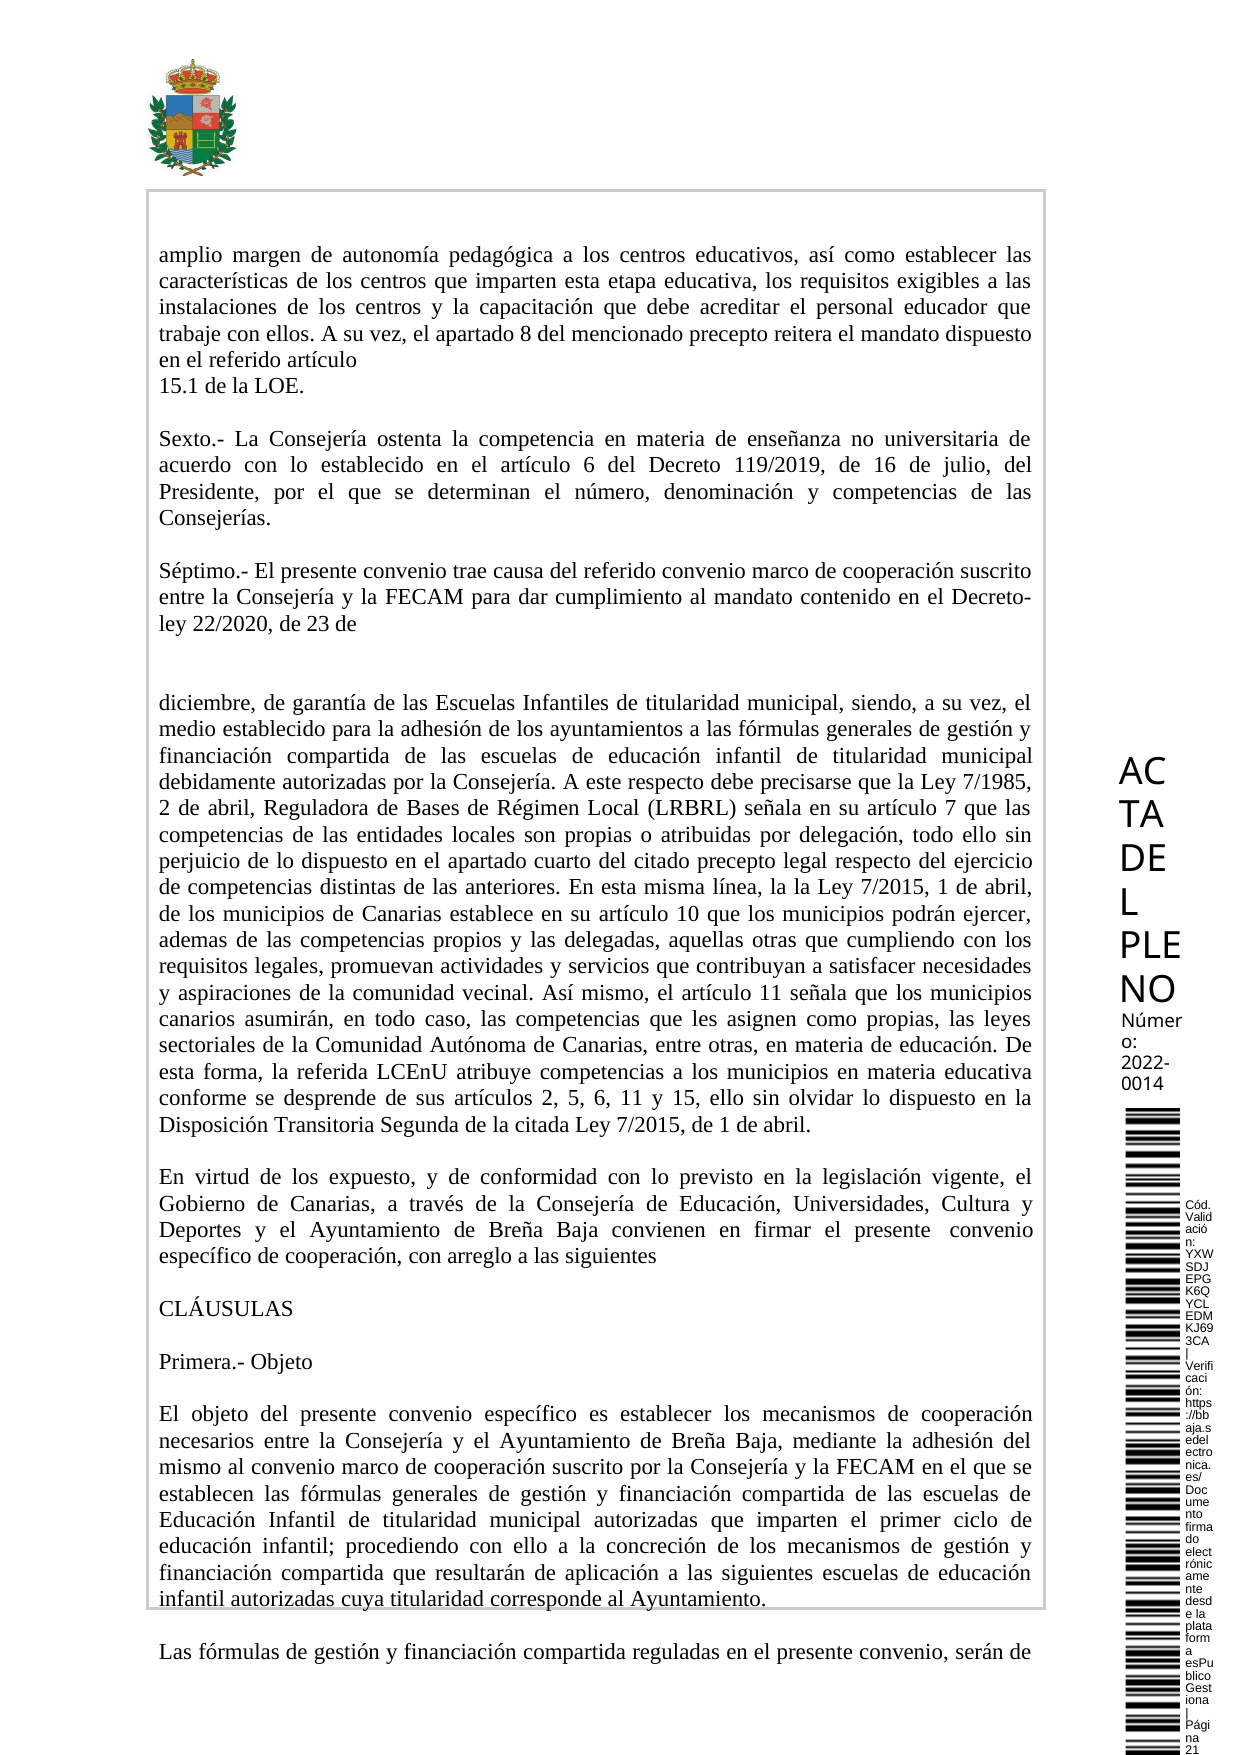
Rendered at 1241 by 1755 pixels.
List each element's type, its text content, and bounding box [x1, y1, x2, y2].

text Sexto.- La Consejería ostenta la competencia en materia de enseñanza no universitaria de acuerdo con lo establecido en el artículo 6 del Decreto 119/2019, de 16 de julio, del Presidente, por el que se determinan el número, denominación y competencias de las Consejerías. [159, 425, 1032, 531]
text [1046, 1295, 1125, 1321]
text diciembre, de garantía de las Escuelas Infantiles de titularidad municipal, siendo, a su vez, el medio establecido para la adhesión de los ayuntamientos a las fórmulas generales de gestión y financiación compartida de las escuelas de educación infantil de titularidad municipal debidamente autorizadas por la Consejería. A este respecto debe precisarse que la Ley 7/1985, 2 de abril, Reguladora de Bases de Régimen Local (LRBRL) señala en su artículo 7 que las competencias de las entidades locales son propias o atribuidas por delegación, todo ello sin perjuicio de lo dispuesto en el apartado cuarto del citado precepto legal respecto del ejercicio de competencias distintas de las anteriores. En esta misma línea, la la Ley 7/2015, 1 de abril, de los municipios de Canarias establece en su artículo 10 que los municipios podrán ejercer, ademas de las competencias propios y las delegadas, aquellas otras que cumpliendo con los requisitos legales, promuevan actividades y servicios que contribuyan a satisfacer necesidades y aspiraciones de la comunidad vecinal. Así mismo, el artículo 11 señala que los municipios canarios asumirán, en todo caso, las competencias que les asignen como propias, las leyes sectoriales de la Comunidad Autónoma de Canarias, entre otras, en materia de educación. De esta forma, la referida LCEnU atribuye competencias a los municipios en materia educativa conforme se desprende de sus artículos 2, 5, 6, 11 y 15, ello sin olvidar lo dispuesto en la Disposición Transitoria Segunda de la citada Ley 7/2015, de 1 de abril. [159, 689, 1033, 1137]
text El objeto del presente convenio específico es establecer los mecanismos de cooperación necesarios entre la Consejería y el Ayuntamiento de Breña Baja, mediante la adhesión del mismo al convenio marco de cooperación suscrito por la Consejería y la FECAM en el que se establecen las fórmulas generales de gestión y financiación compartida de las escuelas de Educación Infantil de titularidad municipal autorizadas que imparten el primer ciclo de educación infantil; procediendo con ello a la concreción de los mecanismos de gestión y financiación compartida que resultarán de aplicación a las siguientes escuelas de educación infantil autorizadas cuya titularidad corresponde al Ayuntamiento. [159, 1401, 1033, 1607]
text [1183, 1196, 1214, 1754]
text amplio margen de autonomía pedagógica a los centros educativos, así como establecer las características de los centros que imparten esta etapa educativa, los requisitos exigibles a las instalaciones de los centros y la capacitación que debe acreditar el personal educador que trabaje con ellos. A su vez, el apartado 8 del mencionado precepto reitera el mandato dispuesto en el referido artículo [159, 241, 1033, 372]
text CLÁUSULAS [159, 1295, 1043, 1321]
text Cód. Validación: YXWSDJEPGK6QYCLEDMKJ693CA | Verificación: https://bbaja.sedelectronica.es/ Documento firmado electrónicamente desde la plataforma esPublico Gestiona | Página 21 de 107 [1185, 1199, 1214, 1754]
text En virtud de los expuesto, y de conformidad con lo previsto en la legislación vigente, el Gobierno de Canarias, a través de la Consejería de Educación, Universidades, Cultura y Deportes y el Ayuntamiento de Breña Baja convienen en firmar el presente convenio específico de cooperación, con arreglo a las siguientes [159, 1163, 1034, 1269]
text [1046, 372, 1195, 399]
text Primera.- Objeto [159, 1348, 1043, 1374]
text Las fórmulas de gestión y financiación compartida reguladas en el presente convenio, serán de [159, 1638, 1125, 1664]
text Séptimo.- El presente convenio trae causa del referido convenio marco de cooperación suscrito entre la Consejería y la FECAM para dar cumplimiento al mandato contenido en el Decreto- ley 22/2020, de 23 de [159, 557, 1033, 636]
text ACTA DEL PLENO [1119, 749, 1186, 1011]
text [1046, 1348, 1125, 1374]
text 15.1 de la LOE. [159, 372, 1043, 399]
text Número: 2022-0014 Fecha: 26/01/2023 [1121, 1011, 1186, 1094]
